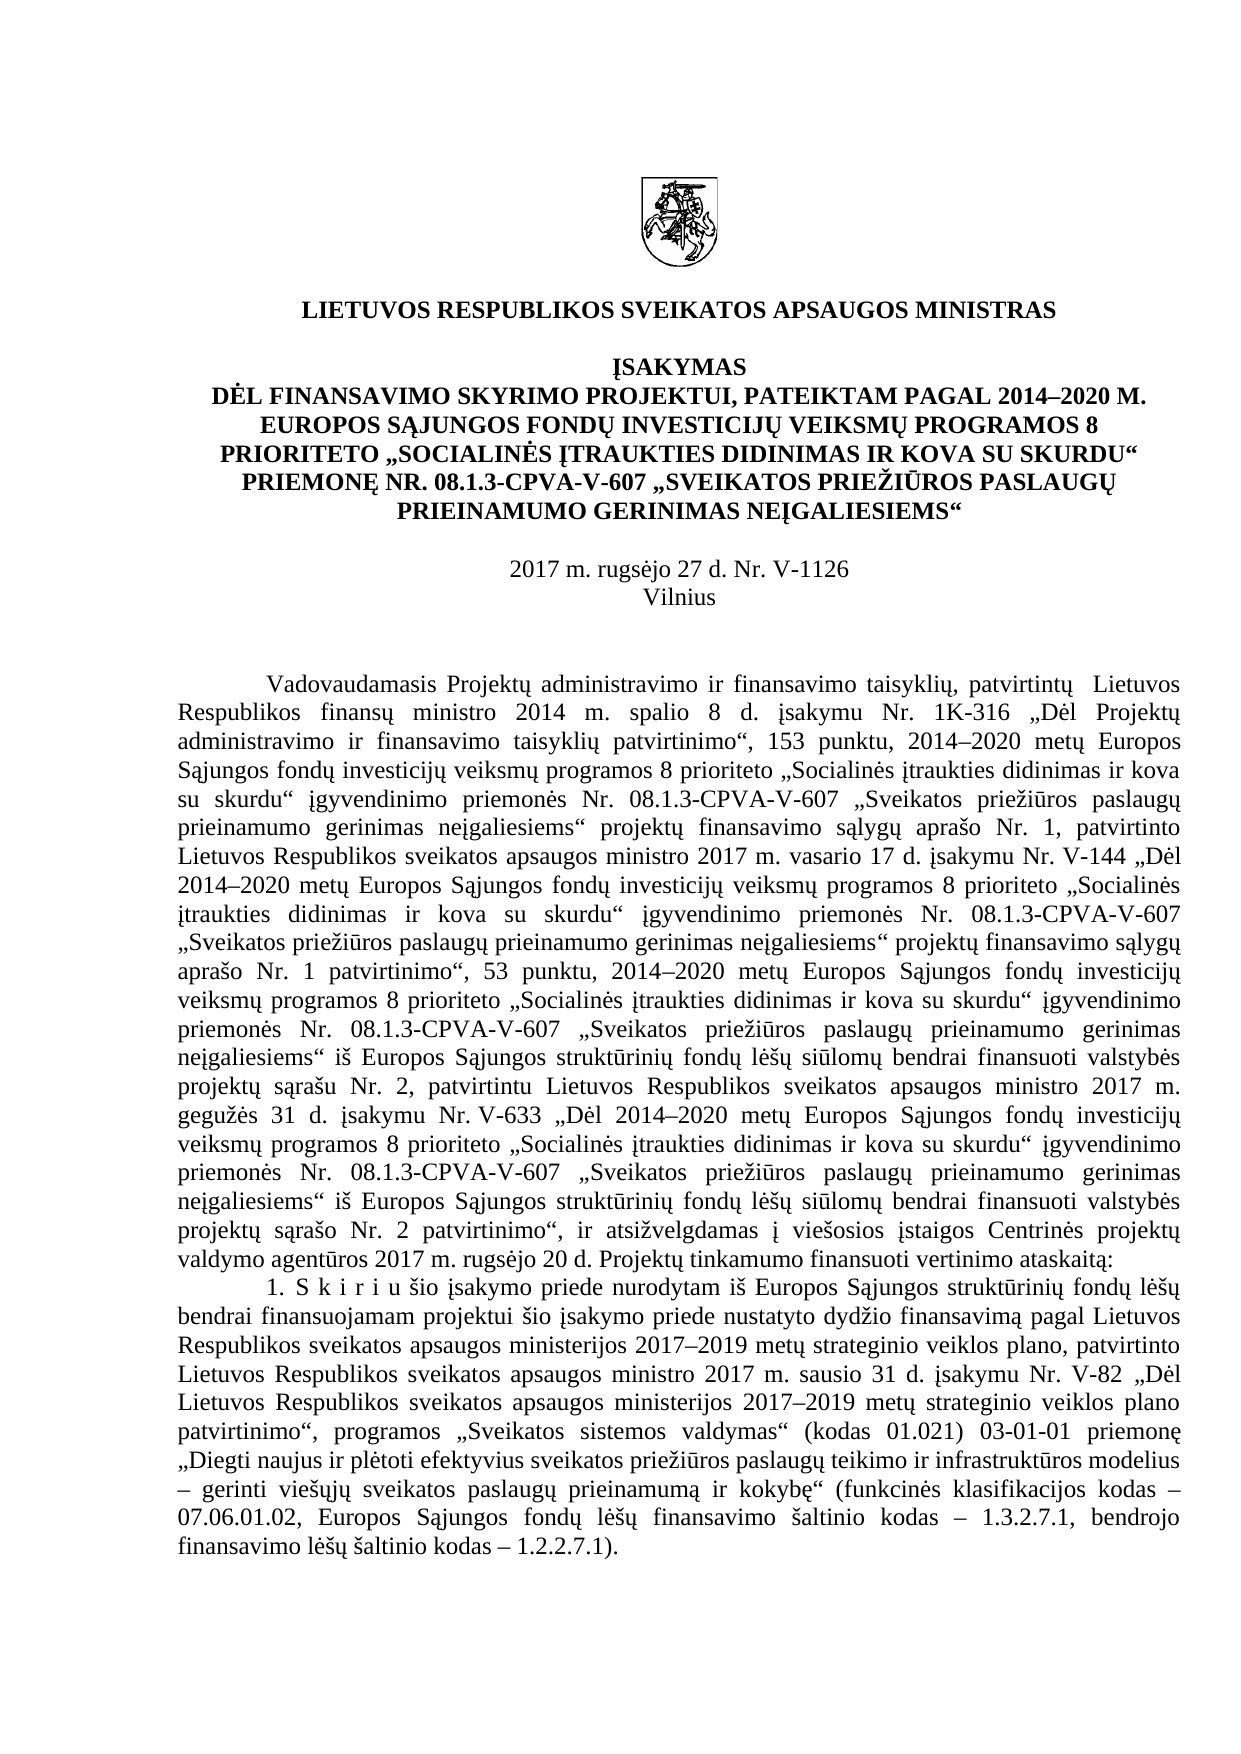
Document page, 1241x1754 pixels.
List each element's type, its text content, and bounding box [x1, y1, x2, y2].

text LIETUVOS RESPUBLIKOS SVEIKATOS APSAUGOS MINISTRAS [177, 295, 1181, 324]
text DĖL FINANSAVIMO SKYRIMO PROJEKTUI, PATEIKTAM PAGAL 2014–2020 M. EUROPOS SĄJUNGOS FONDŲ INVESTICIJŲ VEIKSMŲ PROGRAMOS 8 PRIORITETO „SOCIALINĖS ĮTRAUKTIES DIDINIMAS IR KOVA SU SKURDU“ PRIEMONĘ NR. 08.1.3-CPVA-V-607 „SVEIKATOS PRIEŽIŪROS PASLAUGŲ PRIEINAMUMO GERINIMAS NEĮGALIESIEMS“ [177, 381, 1181, 525]
text Vadovaudamasis Projektų administravimo ir finansavimo taisyklių, patvirtintų Lietuvos Respublikos finansų ministro 2014 m. spalio 8 d. įsakymu Nr. 1K-316 „Dėl Projektų administravimo ir finansavimo taisyklių patvirtinimo“, 153 punktu, 2014–2020 metų Europos Sąjungos fondų investicijų veiksmų programos 8 prioriteto „Socialinės įtraukties didinimas ir kova su skurdu“ įgyvendinimo priemonės Nr. 08.1.3-CPVA-V-607 „Sveikatos priežiūros paslaugų prieinamumo gerinimas neįgaliesiems“ projektų finansavimo sąlygų aprašo Nr. 1, patvirtinto Lietuvos Respublikos sveikatos apsaugos ministro 2017 m. vasario 17 d. įsakymu Nr. V-144 „Dėl 2014–2020 metų Europos Sąjungos fondų investicijų veiksmų programos 8 prioriteto „Socialinės įtraukties didinimas ir kova su skurdu“ įgyvendinimo priemonės Nr. 08.1.3-CPVA-V-607 „Sveikatos priežiūros paslaugų prieinamumo gerinimas neįgaliesiems“ projektų finansavimo sąlygų aprašo Nr. 1 patvirtinimo“, 53 punktu, 2014–2020 metų Europos Sąjungos fondų investicijų veiksmų programos 8 prioriteto „Socialinės įtraukties didinimas ir kova su skurdu“ įgyvendinimo priemonės Nr. 08.1.3-CPVA-V-607 „Sveikatos priežiūros paslaugų prieinamumo gerinimas neįgaliesiems“ iš Europos Sąjungos struktūrinių fondų lėšų siūlomų bendrai finansuoti valstybės projektų sąrašu Nr. 2, patvirtintu Lietuvos Respublikos sveikatos apsaugos ministro 2017 m. gegužės 31 d. įsakymu Nr. V-633 „Dėl 2014–2020 metų Europos Sąjungos fondų investicijų veiksmų programos 8 prioriteto „Socialinės įtraukties didinimas ir kova su skurdu“ įgyvendinimo priemonės Nr. 08.1.3-CPVA-V-607 „Sveikatos priežiūros paslaugų prieinamumo gerinimas neįgaliesiems“ iš Europos Sąjungos struktūrinių fondų lėšų siūlomų bendrai finansuoti valstybės projektų sąrašo Nr. 2 patvirtinimo“, ir atsižvelgdamas į viešosios įstaigos Centrinės projektų valdymo agentūros 2017 m. rugsėjo 20 d. Projektų tinkamumo finansuoti vertinimo ataskaitą: [177, 669, 1181, 1272]
text Vilnius [177, 582, 1181, 611]
text 2017 m. rugsėjo 27 d. Nr. V-1126 [177, 554, 1181, 582]
text 1. S k i r i u šio įsakymo priede nurodytam iš Europos Sąjungos struktūrinių fondų lėšų bendrai finansuojamam projektui šio įsakymo priede nustatyto dydžio finansavimą pagal Lietuvos Respublikos sveikatos apsaugos ministerijos 2017–2019 metų strateginio veiklos plano, patvirtinto Lietuvos Respublikos sveikatos apsaugos ministro 2017 m. sausio 31 d. įsakymu Nr. V-82 „Dėl Lietuvos Respublikos sveikatos apsaugos ministerijos 2017–2019 metų strateginio veiklos plano patvirtinimo“, programos „Sveikatos sistemos valdymas“ (kodas 01.021) 03-01-01 priemonę „Diegti naujus ir plėtoti efektyvius sveikatos priežiūros paslaugų teikimo ir infrastruktūros modelius – gerinti viešųjų sveikatos paslaugų prieinamumą ir kokybę“ (funkcinės klasifikacijos kodas – 07.06.01.02, Europos Sąjungos fondų lėšų finansavimo šaltinio kodas – 1.3.2.7.1, bendrojo finansavimo lėšų šaltinio kodas – 1.2.2.7.1). [177, 1272, 1181, 1560]
text ĮSAKYMAS [177, 352, 1181, 381]
